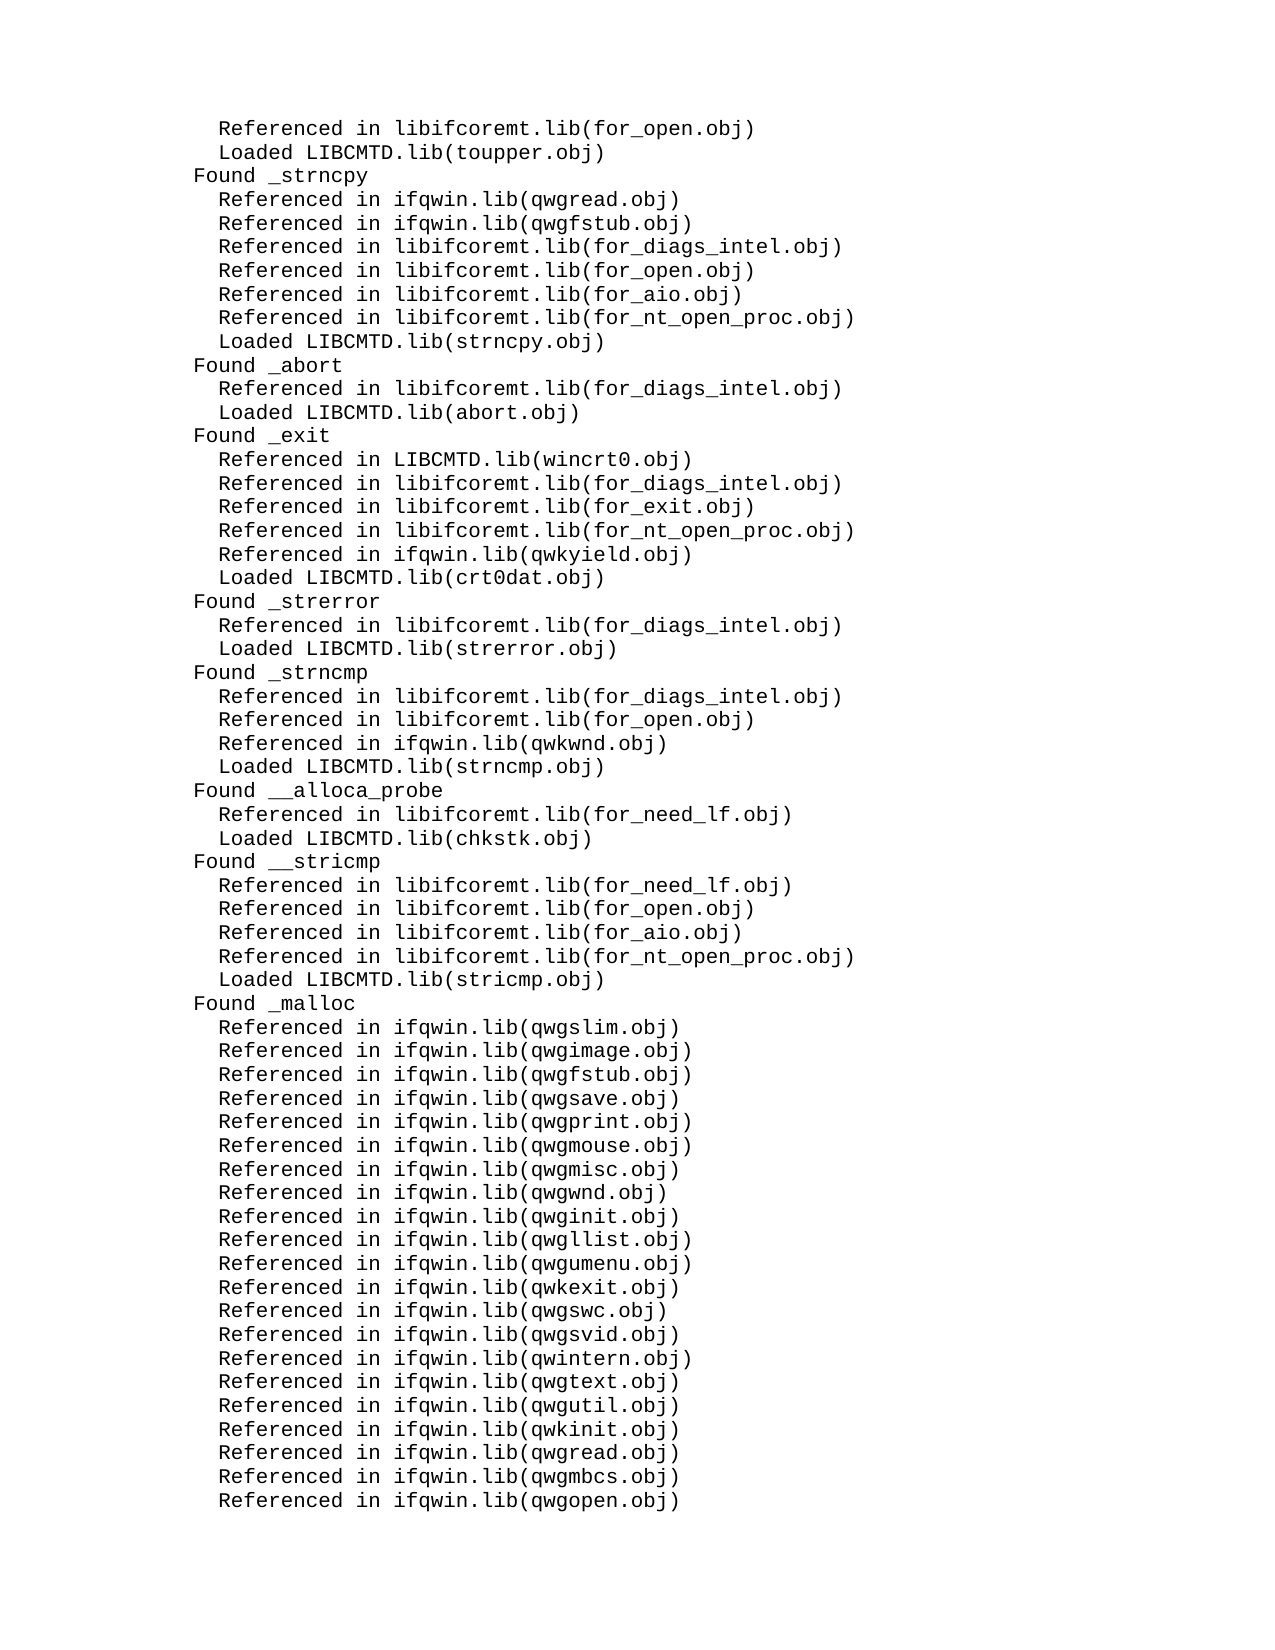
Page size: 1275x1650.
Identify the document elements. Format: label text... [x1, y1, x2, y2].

text Referenced in ifqwin.lib(qwgutil.obj) [118, 1395, 1157, 1419]
text Referenced in ifqwin.lib(qwgmisc.obj) [118, 1158, 1157, 1182]
text Found _exit [118, 426, 1157, 449]
text Referenced in libifcoremt.lib(for_open.obj) [118, 898, 1157, 922]
text Referenced in ifqwin.lib(qwgread.obj) [118, 189, 1157, 213]
text Referenced in ifqwin.lib(qwgfstub.obj) [118, 213, 1157, 236]
text Referenced in libifcoremt.lib(for_open.obj) [118, 709, 1157, 733]
text Loaded LIBCMTD.lib(crt0dat.obj) [118, 567, 1157, 591]
text Referenced in ifqwin.lib(qwgfstub.obj) [118, 1064, 1157, 1088]
text Found __stricmp [118, 851, 1157, 875]
text Referenced in ifqwin.lib(qwkexit.obj) [118, 1277, 1157, 1300]
text Referenced in ifqwin.lib(qwgswc.obj) [118, 1300, 1157, 1324]
text Referenced in ifqwin.lib(qwginit.obj) [118, 1206, 1157, 1229]
text Referenced in LIBCMTD.lib(wincrt0.obj) [118, 449, 1157, 473]
text Loaded LIBCMTD.lib(strncmp.obj) [118, 757, 1157, 780]
text Referenced in libifcoremt.lib(for_exit.obj) [118, 496, 1157, 520]
text Loaded LIBCMTD.lib(abort.obj) [118, 402, 1157, 426]
text Referenced in ifqwin.lib(qwgsave.obj) [118, 1088, 1157, 1111]
text Loaded LIBCMTD.lib(stricmp.obj) [118, 969, 1157, 993]
text Referenced in ifqwin.lib(qwgopen.obj) [118, 1489, 1157, 1513]
text Referenced in ifqwin.lib(qwgmouse.obj) [118, 1135, 1157, 1158]
text Referenced in ifqwin.lib(qwgllist.obj) [118, 1229, 1157, 1253]
text Found _strncpy [118, 165, 1157, 189]
text Found _abort [118, 354, 1157, 378]
text Referenced in libifcoremt.lib(for_diags_intel.obj) [118, 236, 1157, 260]
text Referenced in libifcoremt.lib(for_open.obj) [118, 260, 1157, 284]
text Referenced in ifqwin.lib(qwgslim.obj) [118, 1017, 1157, 1040]
text Referenced in ifqwin.lib(qwgtext.obj) [118, 1371, 1157, 1395]
text Referenced in libifcoremt.lib(for_diags_intel.obj) [118, 378, 1157, 402]
text Referenced in ifqwin.lib(qwgsvid.obj) [118, 1324, 1157, 1348]
text Found __alloca_probe [118, 780, 1157, 804]
text Referenced in libifcoremt.lib(for_need_lf.obj) [118, 875, 1157, 898]
text Found _malloc [118, 993, 1157, 1017]
text Referenced in libifcoremt.lib(for_nt_open_proc.obj) [118, 520, 1157, 544]
text Referenced in libifcoremt.lib(for_need_lf.obj) [118, 804, 1157, 827]
text Loaded LIBCMTD.lib(strerror.obj) [118, 638, 1157, 662]
text Referenced in ifqwin.lib(qwgmbcs.obj) [118, 1466, 1157, 1489]
text Referenced in libifcoremt.lib(for_diags_intel.obj) [118, 473, 1157, 496]
text Referenced in libifcoremt.lib(for_open.obj) [118, 118, 1157, 142]
text Referenced in ifqwin.lib(qwintern.obj) [118, 1348, 1157, 1371]
text Referenced in libifcoremt.lib(for_diags_intel.obj) [118, 615, 1157, 638]
text Loaded LIBCMTD.lib(strncpy.obj) [118, 331, 1157, 354]
text Found _strerror [118, 591, 1157, 615]
text Loaded LIBCMTD.lib(toupper.obj) [118, 142, 1157, 165]
text Referenced in ifqwin.lib(qwgread.obj) [118, 1442, 1157, 1466]
text Referenced in libifcoremt.lib(for_diags_intel.obj) [118, 686, 1157, 709]
text Referenced in libifcoremt.lib(for_aio.obj) [118, 922, 1157, 946]
text Referenced in ifqwin.lib(qwgwnd.obj) [118, 1182, 1157, 1206]
text Referenced in libifcoremt.lib(for_nt_open_proc.obj) [118, 307, 1157, 331]
text Referenced in libifcoremt.lib(for_nt_open_proc.obj) [118, 946, 1157, 969]
text Referenced in ifqwin.lib(qwgprint.obj) [118, 1111, 1157, 1135]
text Referenced in ifqwin.lib(qwgimage.obj) [118, 1040, 1157, 1064]
text Referenced in ifqwin.lib(qwkwnd.obj) [118, 733, 1157, 757]
text Referenced in ifqwin.lib(qwkyield.obj) [118, 544, 1157, 567]
text Found _strncmp [118, 662, 1157, 686]
text Referenced in ifqwin.lib(qwkinit.obj) [118, 1419, 1157, 1442]
text Referenced in libifcoremt.lib(for_aio.obj) [118, 284, 1157, 307]
text Referenced in ifqwin.lib(qwgumenu.obj) [118, 1253, 1157, 1277]
text Loaded LIBCMTD.lib(chkstk.obj) [118, 827, 1157, 851]
